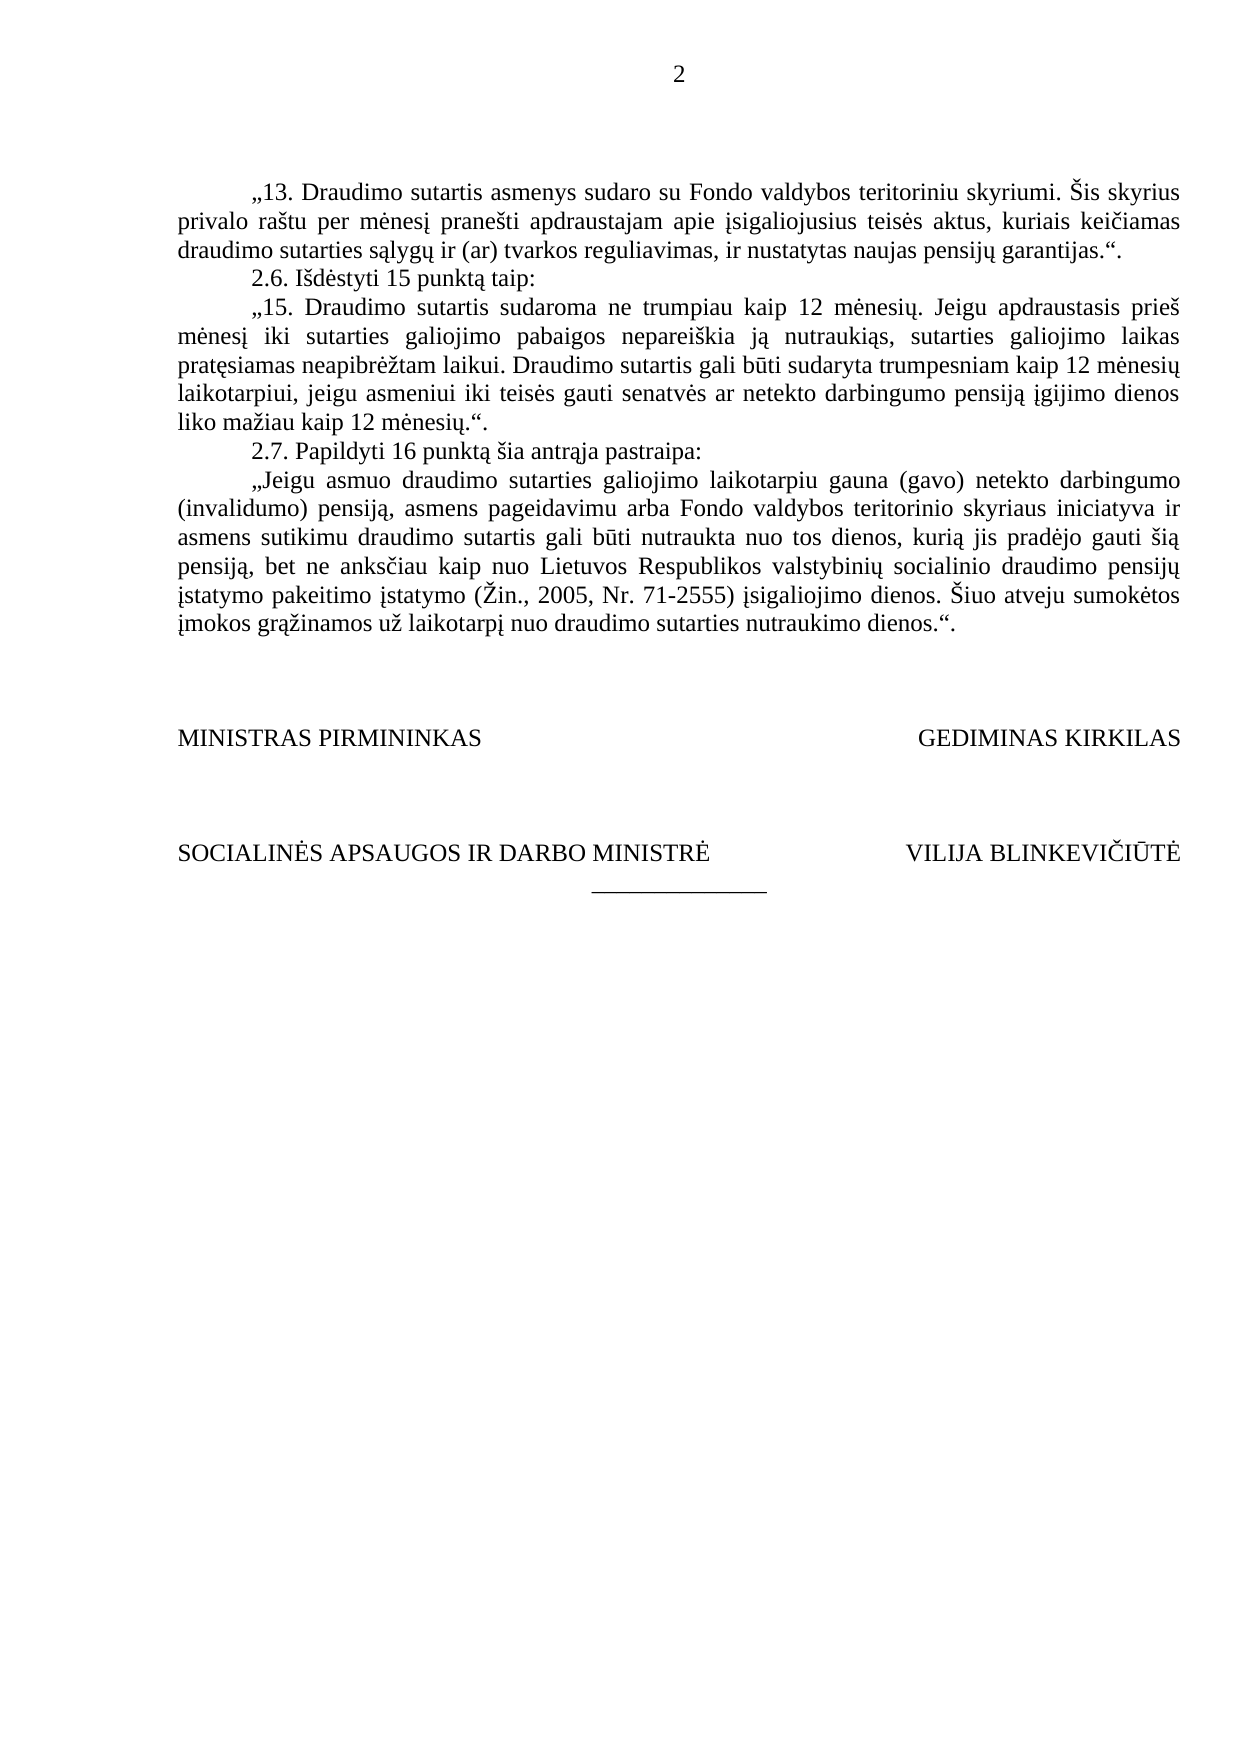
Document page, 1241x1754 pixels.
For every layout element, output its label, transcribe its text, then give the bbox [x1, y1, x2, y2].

text 2.7. Papildyti 16 punktą šia antrąja pastraipa: [177, 436, 1181, 465]
text ______________ [177, 867, 1181, 896]
text „13. Draudimo sutartis asmenys sudaro su Fondo valdybos teritoriniu skyriumi. Šis skyrius privalo raštu per mėnesį pranešti apdraustajam apie įsigaliojusius teisės aktus, kuriais keičiamas draudimo sutarties sąlygų ir (ar) tvarkos reguliavimas, ir nustatytas naujas pensijų garantijas.“. [177, 177, 1181, 263]
text „15. Draudimo sutartis sudaroma ne trumpiau kaip 12 mėnesių. Jeigu apdraustasis prieš mėnesį iki sutarties galiojimo pabaigos nepareiškia ją nutraukiąs, sutarties galiojimo laikas pratęsiamas neapibrėžtam laikui. Draudimo sutartis gali būti sudaryta trumpesniam kaip 12 mėnesių laikotarpiui, jeigu asmeniui iki teisės gauti senatvės ar netekto darbingumo pensiją įgijimo dienos liko mažiau kaip 12 mėnesių.“. [177, 292, 1181, 436]
text Ministras Pirmininkas Gediminas Kirkilas [177, 723, 1181, 752]
text Socialinės apsaugos ir darbo ministrė Vilija Blinkevičiūtė [177, 838, 1181, 867]
text 2.6. Išdėstyti 15 punktą taip: [177, 263, 1181, 292]
text „Jeigu asmuo draudimo sutarties galiojimo laikotarpiu gauna (gavo) netekto darbingumo (invalidumo) pensiją, asmens pageidavimu arba Fondo valdybos teritorinio skyriaus iniciatyva ir asmens sutikimu draudimo sutartis gali būti nutraukta nuo tos dienos, kurią jis pradėjo gauti šią pensiją, bet ne anksčiau kaip nuo Lietuvos Respublikos valstybinių socialinio draudimo pensijų įstatymo pakeitimo įstatymo (Žin., 2005, Nr. 71-2555) įsigaliojimo dienos. Šiuo atveju sumokėtos įmokos grąžinamos už laikotarpį nuo draudimo sutarties nutraukimo dienos.“. [177, 465, 1181, 637]
